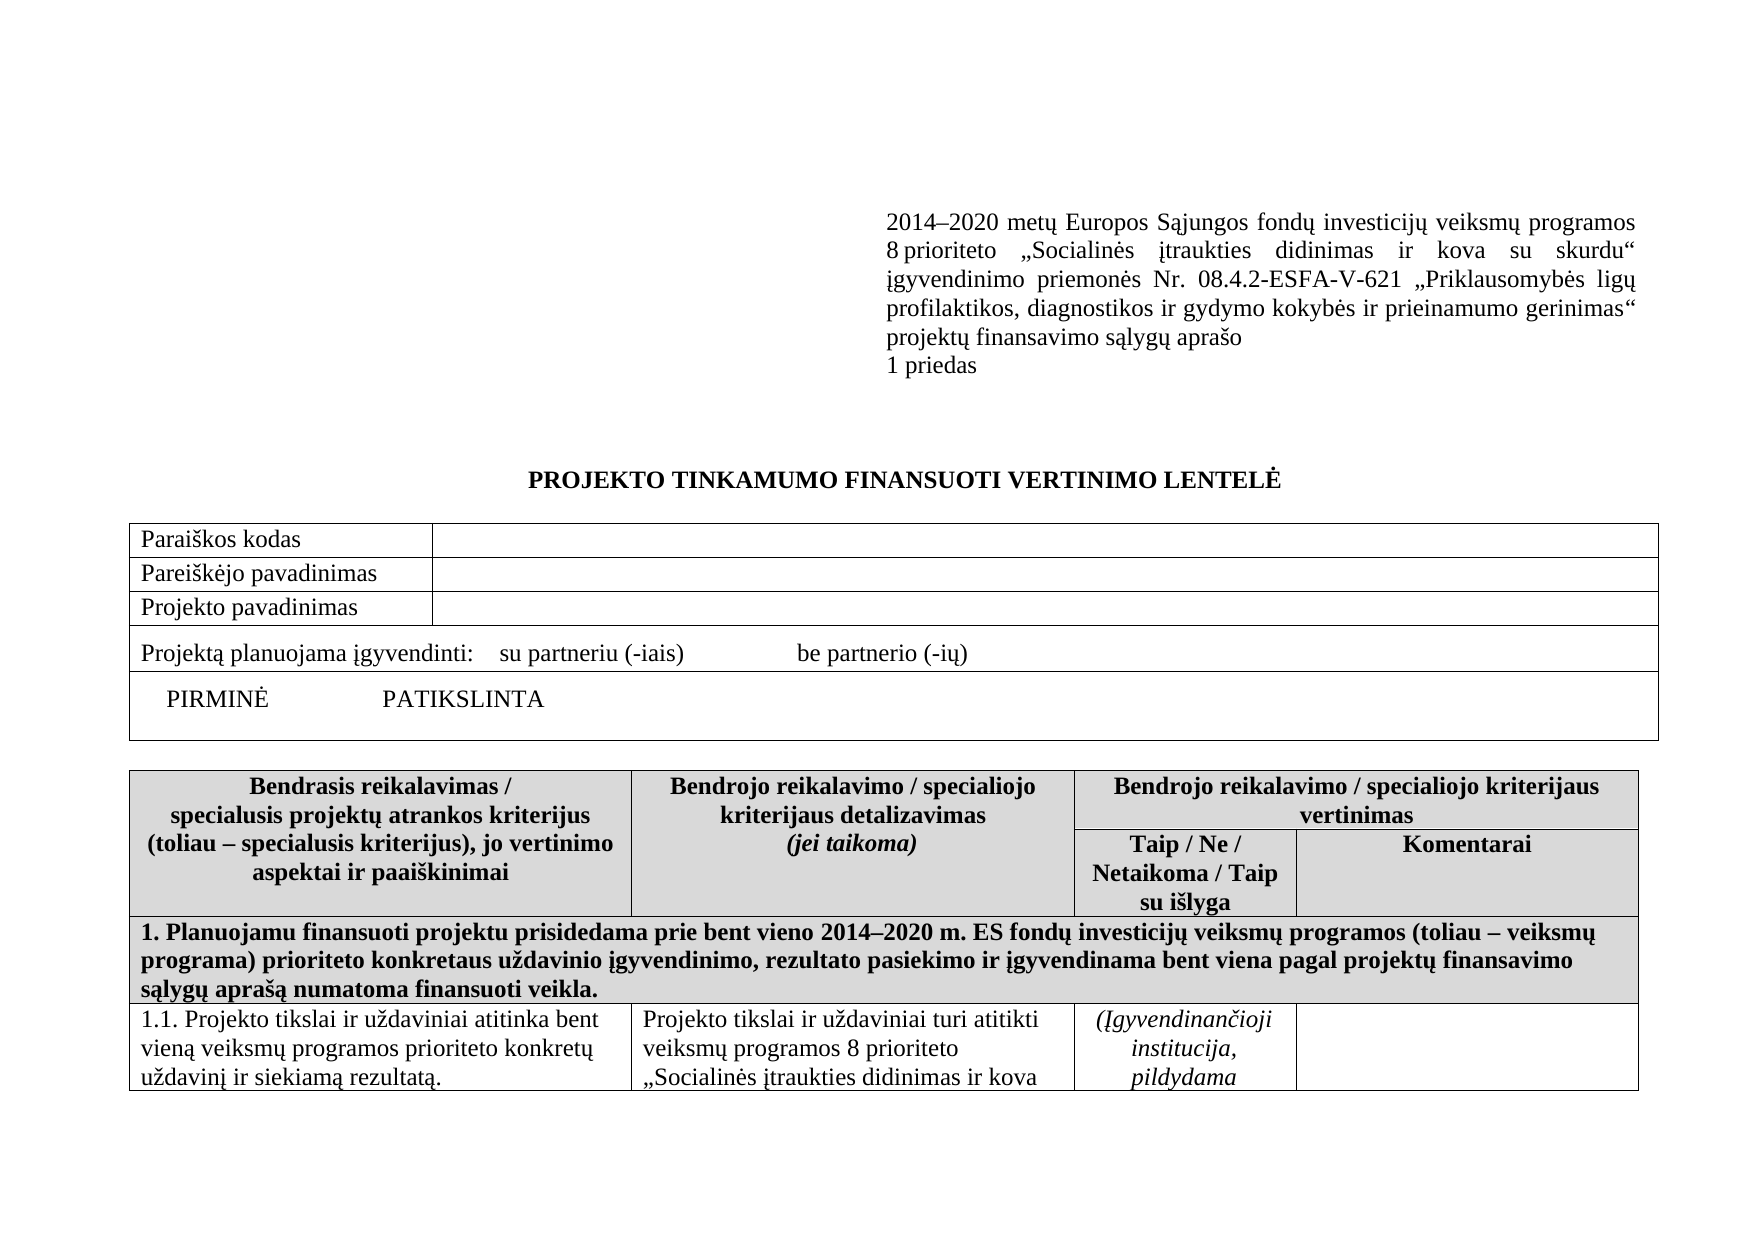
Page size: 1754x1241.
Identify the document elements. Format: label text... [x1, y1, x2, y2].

table_cell [433, 558, 1658, 591]
text 2014–2020 metų Europos Sąjungos fondų investicijų veiksmų programos 8 prioriteto „Socialinės įtraukties didinimas ir kova su skurdu“ įgyvendinimo priemonės Nr. 08.4.2-ESFA-V-621 „Priklausomybės ligų profilaktikos, diagnostikos ir gydymo kokybės ir prieinamumo gerinimas“ projektų finansavimo sąlygų aprašo [886, 207, 1636, 350]
table_header Bendrojo reikalavimo / specialiojo kriterijaus detalizavimas (jei taikoma) [632, 771, 1074, 916]
table_cell [433, 592, 1658, 625]
table_cell 1. Planuojamu finansuoti projektu prisidedama prie bent vieno 2014–2020 m. ES fondų investicijų veiksmų programos (toliau – veiksmų programa) prioriteto konkretaus uždavinio įgyvendinimo, rezultato pasiekimo ir įgyvendinama bent viena pagal projektų finansavimo sąlygų aprašą numatoma finansuoti veikla. [130, 917, 1638, 1003]
table_header Bendrojo reikalavimo / specialiojo kriterijaus vertinimas [1075, 771, 1638, 828]
table_header Paraiškos kodas [130, 524, 432, 557]
table_cell Taip / Ne / Netaikoma / Taip su išlyga [1075, 830, 1296, 916]
table_cell 1.1. Projekto tikslai ir uždaviniai atitinka bent vieną veiksmų programos prioriteto konkretų uždavinį ir siekiamą rezultatą. [130, 1004, 631, 1090]
table_header [433, 524, 1658, 557]
table_cell Projektą planuojama įgyvendinti: su partneriu (-iais)  be partnerio (-ių) [130, 626, 1658, 671]
table_cell Komentarai [1297, 830, 1638, 916]
table_cell [1297, 1004, 1638, 1090]
table_cell Projekto tikslai ir uždaviniai turi atitikti veiksmų programos 8 prioriteto „Socialinės įtraukties didinimas ir kova [632, 1004, 1074, 1090]
table_cell Pareiškėjo pavadinimas [130, 558, 432, 591]
table_cell (Įgyvendinančioji institucija, pildydama [1075, 1004, 1296, 1090]
table_cell  PIRMINĖ PATIKSLINTA [130, 672, 1658, 740]
table_cell Projekto pavadinimas [130, 592, 432, 625]
table_header Bendrasis reikalavimas / specialusis projektų atrankos kriterijus (toliau – specialusis kriterijus), jo vertinimo aspektai ir paaiškinimai [130, 771, 631, 916]
text PROJEKTO TINKAMUMO FINANSUOTI VERTINIMO LENTELĖ [103, 465, 1636, 494]
text 1 priedas [103, 350, 1636, 379]
